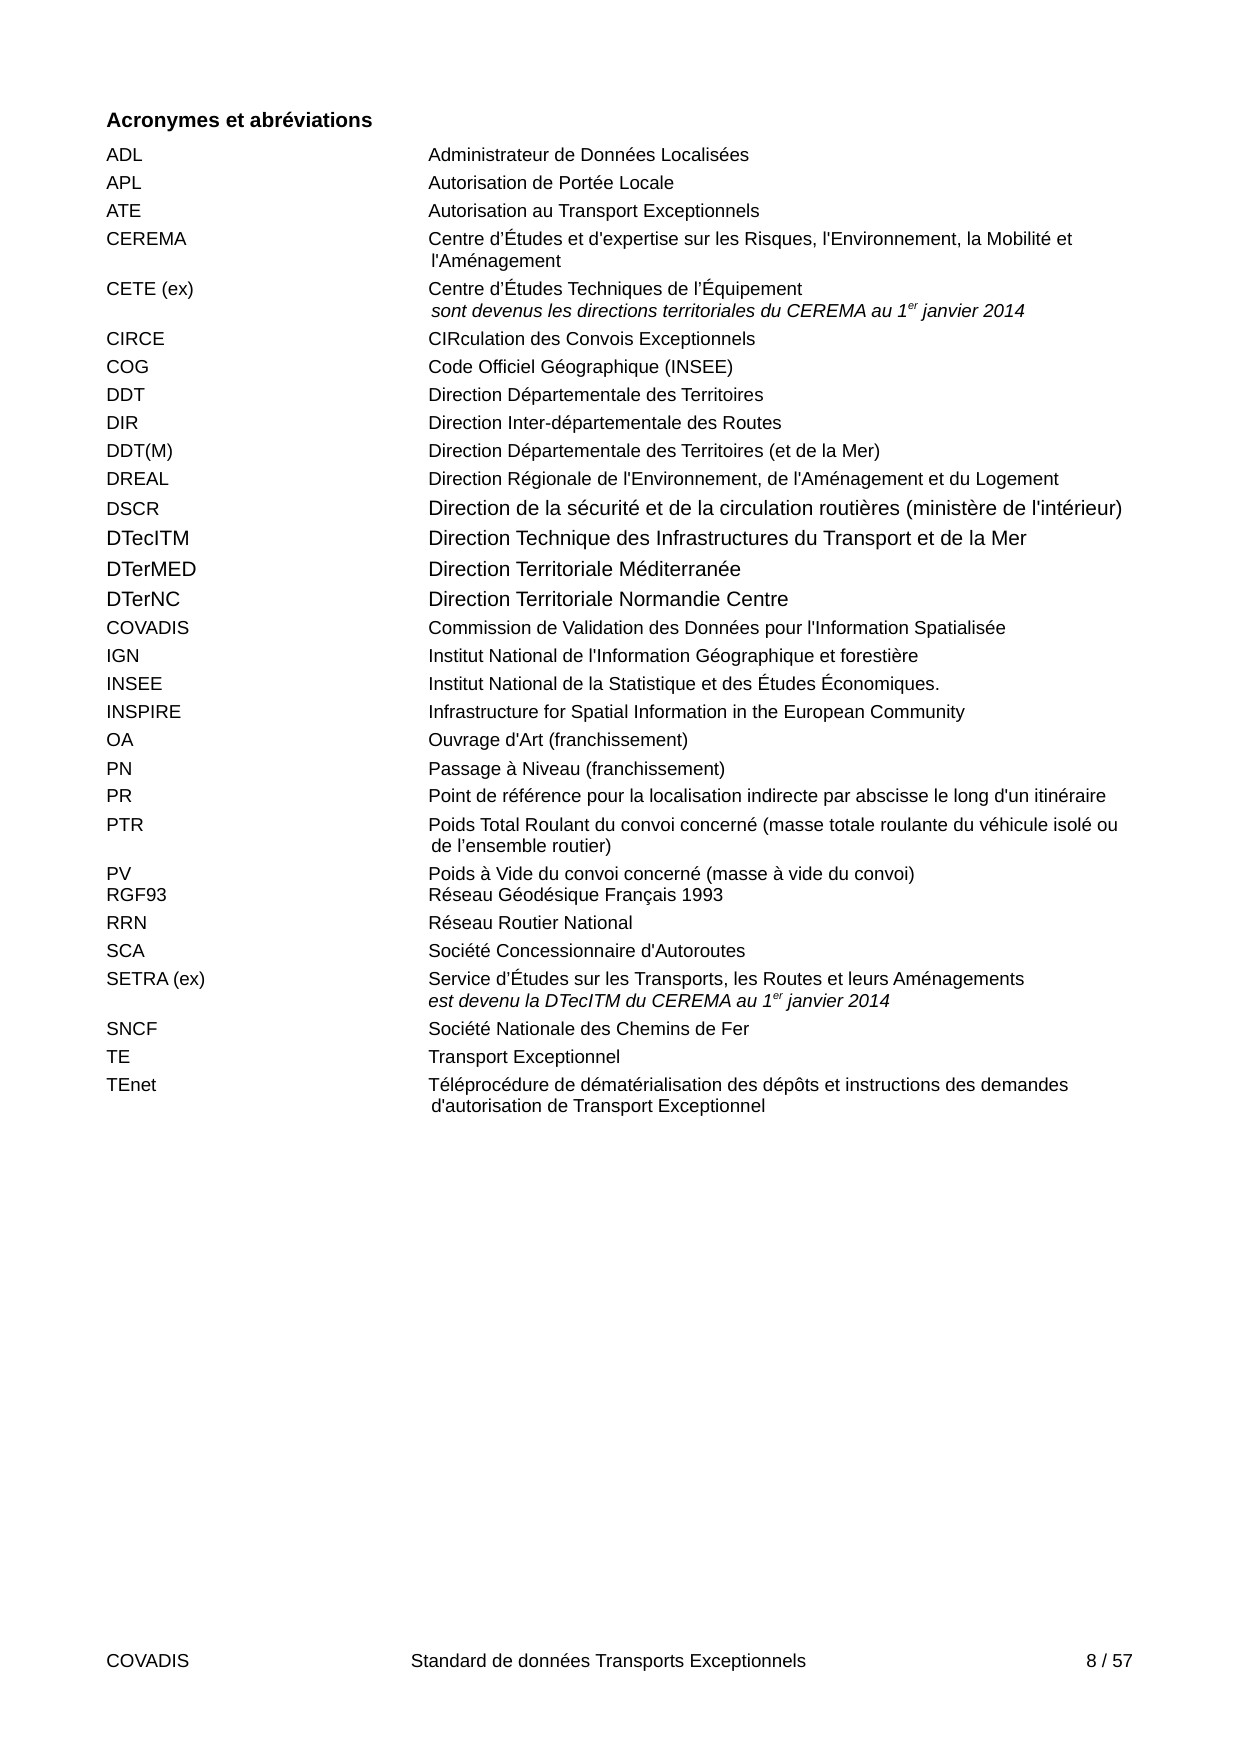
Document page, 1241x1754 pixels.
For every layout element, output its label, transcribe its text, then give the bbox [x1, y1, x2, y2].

text IGN Institut National de l'Information Géographique et forestière [106, 645, 1134, 667]
text CETE (ex) Centre d’Études Techniques de l’Équipement sont devenus les directions territoriales du CEREMA au 1er janvier 2014 [106, 278, 1134, 321]
text TEnet Téléprocédure de dématérialisation des dépôts et instructions des demandes d'autorisation de Transport Exceptionnel [106, 1074, 1134, 1117]
text PN Passage à Niveau (franchissement) [106, 757, 1134, 779]
text COVADIS Commission de Validation des Données pour l'Information Spatialisée [106, 617, 1134, 639]
text OA Ouvrage d'Art (franchissement) [106, 729, 1134, 751]
text PR Point de référence pour la localisation indirecte par abscisse le long d'un itinéraire [106, 785, 1134, 807]
text RGF93 Réseau Géodésique Français 1993 [106, 884, 1134, 906]
text DTecITM Direction Technique des Infrastructures du Transport et de la Mer [106, 526, 1134, 550]
text SNCF Société Nationale des Chemins de Fer [106, 1018, 1134, 1039]
text DIR Direction Inter-départementale des Routes [106, 411, 1134, 433]
text INSPIRE Infrastructure for Spatial Information in the European Community [106, 701, 1134, 723]
text SETRA (ex) Service d’Études sur les Transports, les Routes et leurs Aménagements est devenu la DTecITM du CEREMA au 1er janvier 2014 [106, 968, 1134, 1011]
text TE Transport Exceptionnel [106, 1046, 1134, 1067]
text INSEE Institut National de la Statistique et des Études Économiques. [106, 673, 1134, 695]
text DREAL Direction Régionale de l'Environnement, de l'Aménagement et du Logement [106, 467, 1134, 489]
subtitle Acronymes et abréviations [106, 108, 1134, 132]
text DDT(M) Direction Départementale des Territoires (et de la Mer) [106, 439, 1134, 461]
text APL Autorisation de Portée Locale [106, 172, 1134, 194]
text DTerNC Direction Territoriale Normandie Centre [106, 587, 1134, 611]
text ATE Autorisation au Transport Exceptionnels [106, 200, 1134, 222]
text SCA Société Concessionnaire d'Autoroutes [106, 940, 1134, 962]
text DSCR Direction de la sécurité et de la circulation routières (ministère de l'intérieur) [106, 496, 1134, 519]
text DTerMED Direction Territoriale Méditerranée [106, 556, 1134, 580]
text COG Code Officiel Géographique (INSEE) [106, 355, 1134, 377]
text RRN Réseau Routier National [106, 912, 1134, 933]
text CIRCE CIRculation des Convois Exceptionnels [106, 327, 1134, 349]
text CEREMA Centre d’Études et d'expertise sur les Risques, l'Environnement, la Mobilité et l'Aménagement [106, 228, 1134, 271]
text DDT Direction Départementale des Territoires [106, 383, 1134, 405]
text PTR Poids Total Roulant du convoi concerné (masse totale roulante du véhicule isolé ou de l’ensemble routier) [106, 813, 1134, 856]
text PV Poids à Vide du convoi concerné (masse à vide du convoi) [106, 862, 1134, 884]
text ADL Administrateur de Données Localisées [106, 144, 1134, 166]
